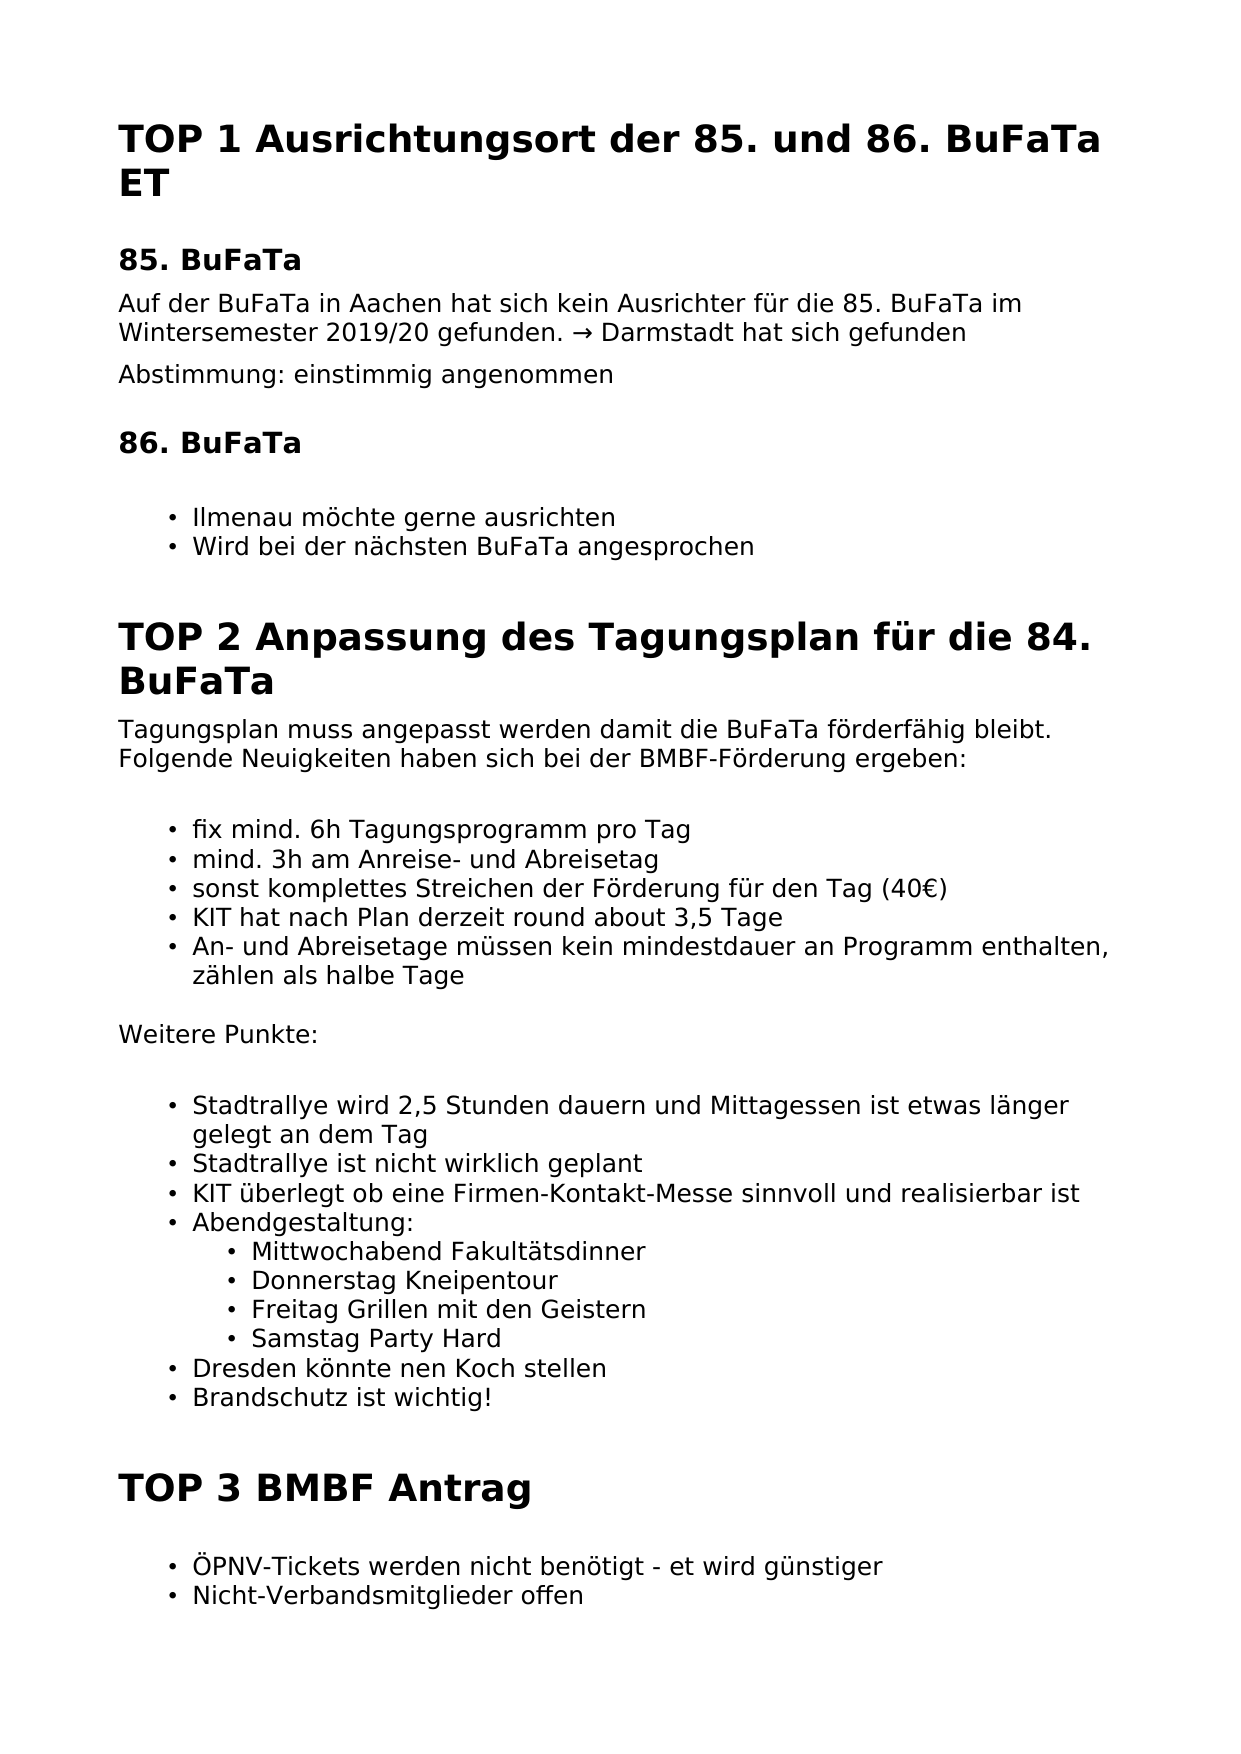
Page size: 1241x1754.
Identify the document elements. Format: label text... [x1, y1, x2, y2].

text Tagungsplan muss angepasst werden damit die BuFaTa förderfähig bleibt. Folgende Neuigkeiten haben sich bei der BMBF-Förderung ergeben: [118, 715, 1122, 774]
list Ilmenau möchte gerne ausrichten [177, 503, 1122, 532]
list Brandschutz ist wichtig! [177, 1383, 1122, 1412]
list Freitag Grillen mit den Geistern [236, 1296, 1122, 1325]
list Samstag Party Hard [236, 1325, 1122, 1354]
list Stadtrallye wird 2,5 Stunden dauern und Mittagessen ist etwas länger gelegt an dem Tag [177, 1091, 1122, 1150]
subtitle 85. BuFaTa [118, 243, 1122, 277]
list ÖPNV-Tickets werden nicht benötigt - et wird günstiger [177, 1552, 1122, 1581]
list KIT überlegt ob eine Firmen-Kontakt-Messe sinnvoll und realisierbar ist [177, 1179, 1122, 1208]
list fix mind. 6h Tagungsprogramm pro Tag [177, 816, 1122, 845]
list Stadtrallye ist nicht wirklich geplant [177, 1150, 1122, 1179]
subtitle TOP 1 Ausrichtungsort der 85. und 86. BuFaTa ET [118, 118, 1122, 205]
subtitle 86. BuFaTa [118, 427, 1122, 461]
list Donnerstag Kneipentour [236, 1266, 1122, 1296]
subtitle TOP 3 BMBF Antrag [118, 1467, 1122, 1510]
list Nicht-Verbandsmitglieder offen [177, 1581, 1122, 1611]
list An- und Abreisetage müssen kein mindestdauer an Programm enthalten, zählen als halbe Tage [177, 932, 1122, 991]
text Abstimmung: einstimmig angenommen [118, 360, 1122, 389]
text Auf der BuFaTa in Aachen hat sich kein Ausrichter für die 85. BuFaTa im Wintersemester 2019/20 gefunden. → Darmstadt hat sich gefunden [118, 289, 1122, 348]
list mind. 3h am Anreise- und Abreisetag [177, 845, 1122, 874]
list Wird bei der nächsten BuFaTa angesprochen [177, 532, 1122, 561]
list KIT hat nach Plan derzeit round about 3,5 Tage [177, 903, 1122, 932]
list Abendgestaltung: [177, 1208, 1122, 1237]
text Weitere Punkte: [118, 1020, 1122, 1049]
list Dresden könnte nen Koch stellen [177, 1354, 1122, 1383]
subtitle TOP 2 Anpassung des Tagungsplan für die 84. BuFaTa [118, 616, 1122, 703]
list Mittwochabend Fakultätsdinner [236, 1237, 1122, 1266]
list sonst komplettes Streichen der Förderung für den Tag (40€) [177, 874, 1122, 903]
